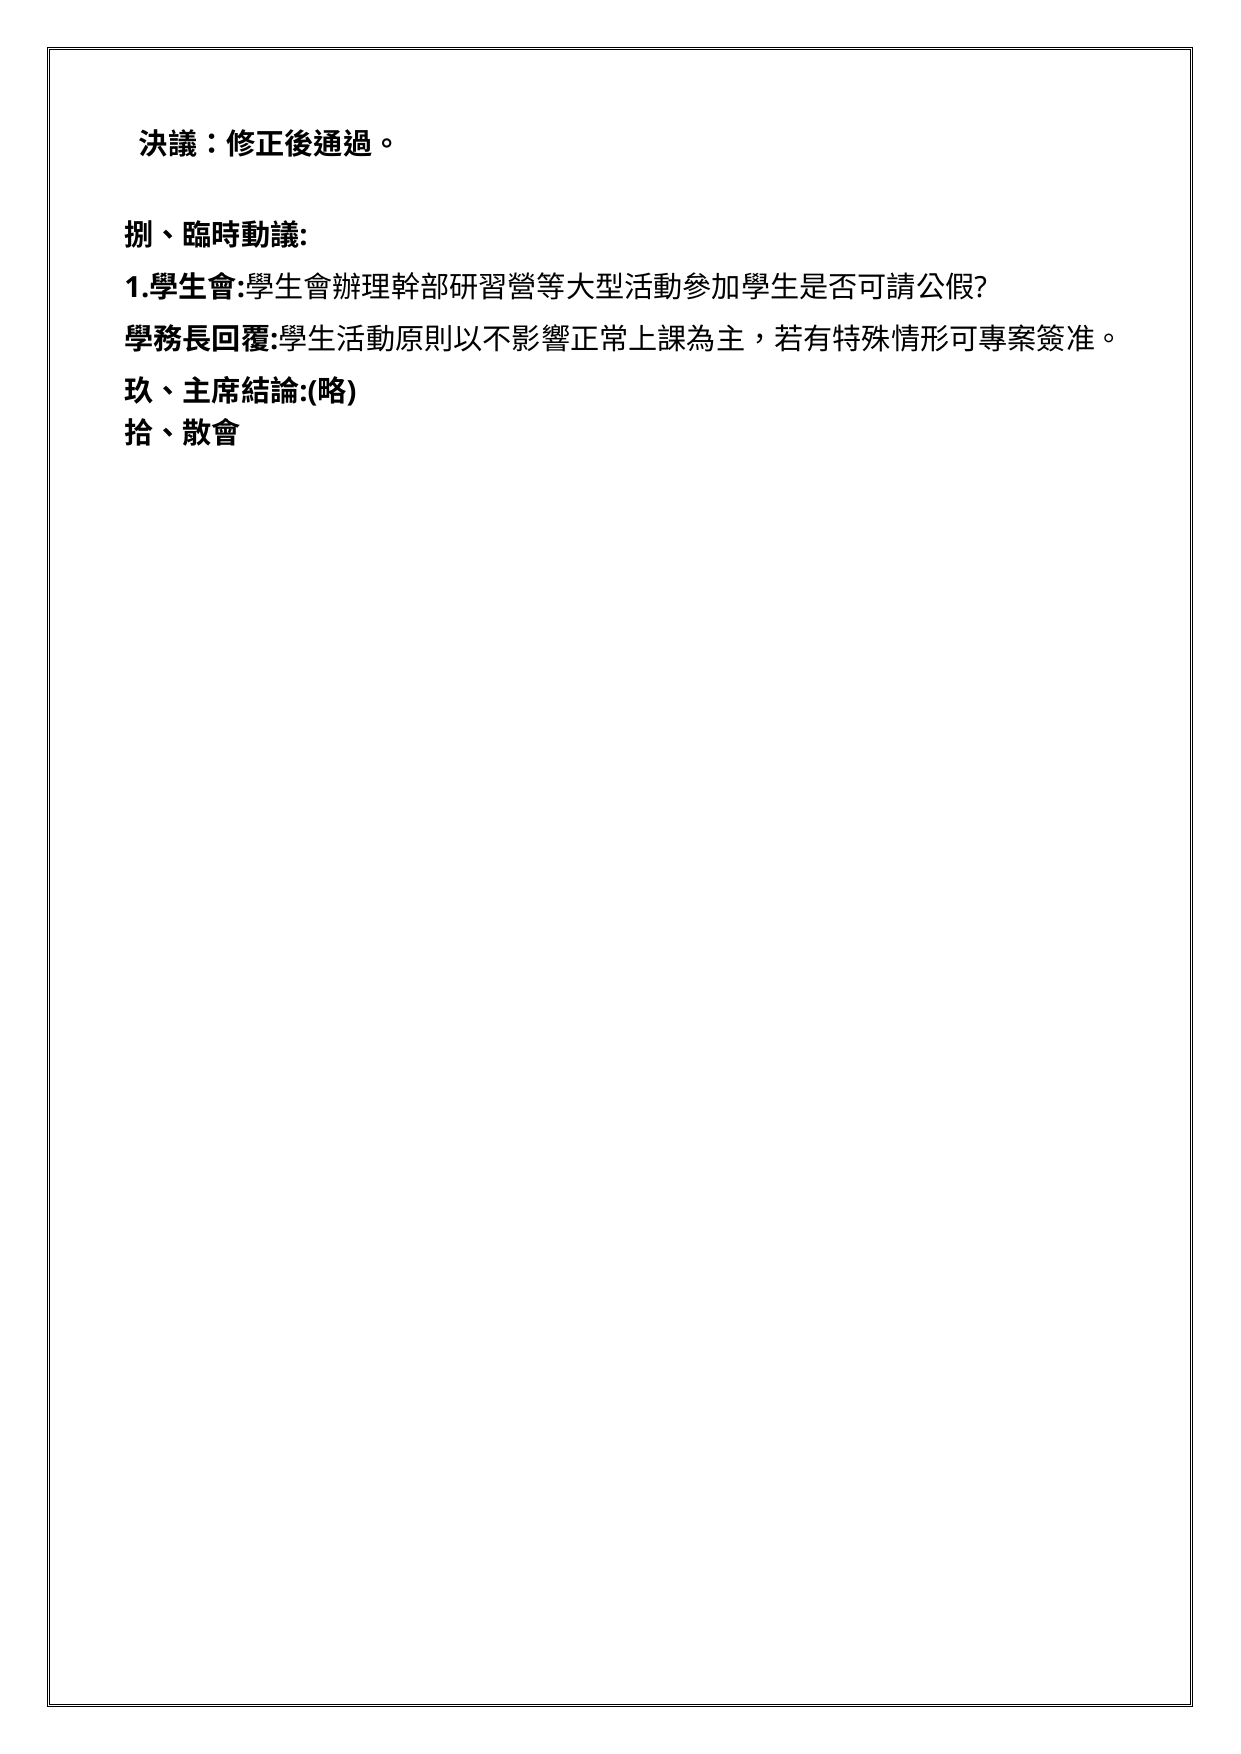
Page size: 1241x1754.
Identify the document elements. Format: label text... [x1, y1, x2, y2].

text 決議：修正後通過。 [124, 118, 1122, 164]
text 拾、散會 [124, 412, 1122, 452]
text 學務長回覆:學生活動原則以不影響正常上課為主，若有特殊情形可專案簽准。 [124, 308, 1122, 360]
text 捌、臨時動議: [124, 204, 1122, 256]
text 玖、主席結論:(略) [124, 360, 1122, 412]
text 1.學生會:學生會辦理幹部研習營等大型活動參加學生是否可請公假? [124, 256, 1122, 308]
